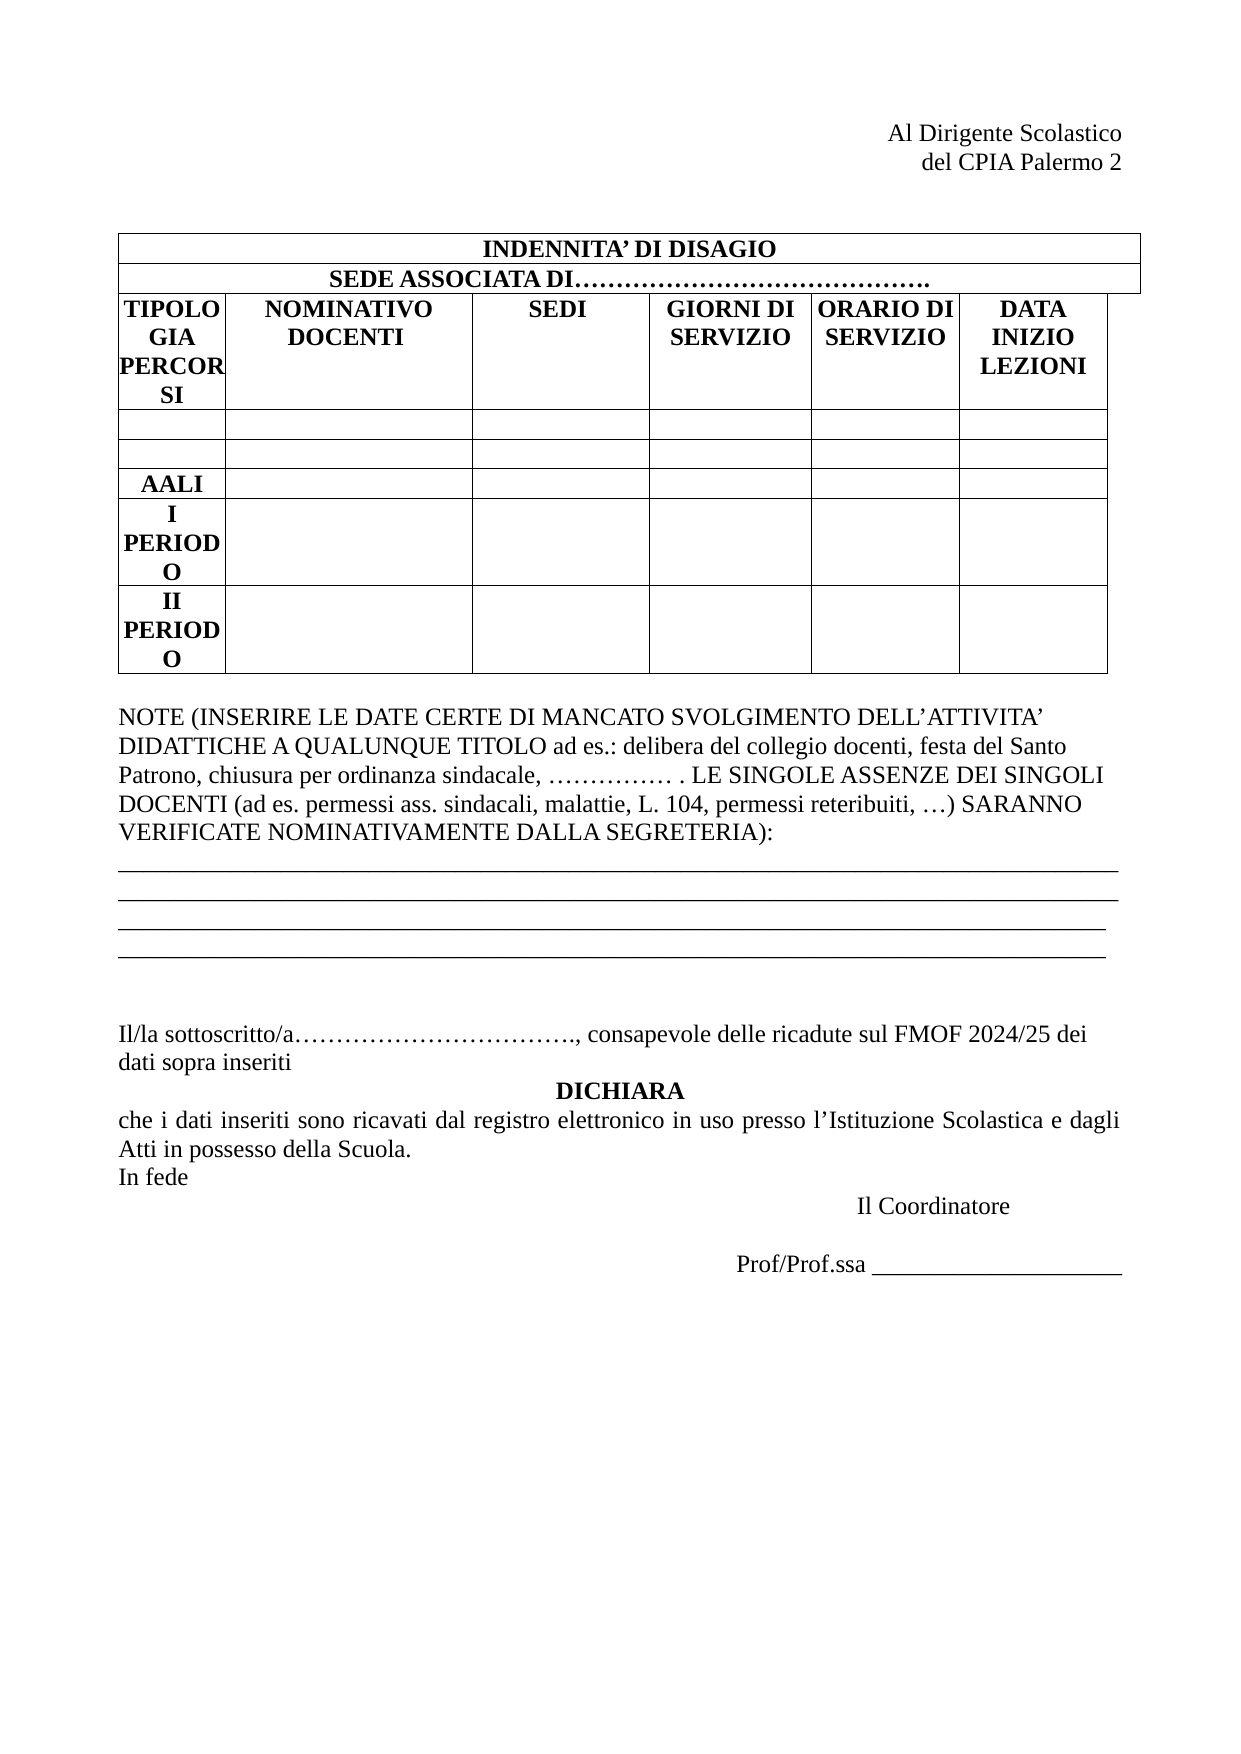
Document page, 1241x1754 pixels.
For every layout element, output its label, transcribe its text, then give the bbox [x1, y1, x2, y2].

text Prof/Prof.ssa ____________________ [118, 1249, 1122, 1277]
table_cell [1108, 498, 1141, 585]
table_cell [812, 410, 959, 438]
text Al Dirigente Scolastico [118, 118, 1122, 147]
table_cell [960, 469, 1107, 498]
table_cell [226, 410, 472, 438]
table_cell ORARIO DI SERVIZIO [812, 294, 959, 409]
table_cell [812, 586, 959, 673]
table_cell [473, 440, 649, 468]
table_cell [960, 410, 1107, 438]
table_cell [226, 586, 472, 673]
table_cell [1108, 439, 1141, 468]
table_cell GIORNI DI SERVIZIO [650, 294, 811, 409]
table_cell [1108, 585, 1141, 673]
table_cell [473, 586, 649, 673]
table_cell [812, 440, 959, 468]
table_cell [119, 440, 225, 468]
table_cell [1108, 294, 1141, 409]
table_cell I PERIODO [119, 499, 225, 585]
table_cell SEDE ASSOCIATA DI……………………………………. [119, 264, 1140, 293]
text Il Coordinatore [118, 1191, 1122, 1220]
table_cell [960, 586, 1107, 673]
table_cell [226, 469, 472, 498]
table_cell TIPOLO GIA PERCORSI [119, 294, 225, 409]
text NOTE (INSERIRE LE DATE CERTE DI MANCATO SVOLGIMENTO DELL’ATTIVITA’ DIDATTICHE A QUALUNQUE TITOLO ad es.: delibera del collegio docenti, festa del Santo Patrono, chiusura per ordinanza sindacale, …………… . LE SINGOLE ASSENZE DEI SINGOLI DOCENTI (ad es. permessi ass. sindacali, malattie, L. 104, permessi reteribuiti, …) SARANNO VERIFICATE NOMINATIVAMENTE DALLA SEGRETERIA): ________________________________________________________________________________ [118, 702, 1122, 875]
text del CPIA Palermo 2 [118, 147, 1122, 176]
table_cell [1108, 409, 1141, 438]
text ________________________________________________________________________________ [118, 875, 1122, 904]
text Il/la sottoscritto/a……………………………., consapevole delle ricadute sul FMOF 2024/25 dei dati sopra inseriti [118, 1019, 1122, 1076]
text che i dati inseriti sono ricavati dal registro elettronico in uso presso l’Istituzione Scolastica e dagli Atti in possesso della Scuola. [118, 1105, 1122, 1162]
table_cell DATA INIZIO LEZIONI [960, 294, 1107, 409]
table_cell [812, 499, 959, 585]
table_cell [226, 499, 472, 585]
table_header INDENNITA’ DI DISAGIO [119, 234, 1140, 263]
table_cell [226, 440, 472, 468]
table_cell [473, 410, 649, 438]
table_cell II PERIODO [119, 586, 225, 673]
table_cell [812, 469, 959, 498]
table_cell [650, 410, 811, 438]
table_cell [650, 499, 811, 585]
text _______________________________________________________________________________ [118, 932, 1122, 961]
table_cell NOMINATIVO DOCENTI [226, 294, 472, 409]
table_cell [960, 440, 1107, 468]
table_cell [650, 440, 811, 468]
table_cell [1108, 468, 1141, 498]
text _______________________________________________________________________________ [118, 904, 1122, 932]
table_cell [650, 469, 811, 498]
table_cell [650, 586, 811, 673]
table_cell SEDI [473, 294, 649, 409]
text DICHIARA [118, 1076, 1122, 1105]
table_cell [473, 469, 649, 498]
table_cell [473, 499, 649, 585]
text In fede [118, 1162, 1122, 1191]
table_cell AALI [119, 469, 225, 498]
table_cell [119, 410, 225, 438]
table_cell [960, 499, 1107, 585]
